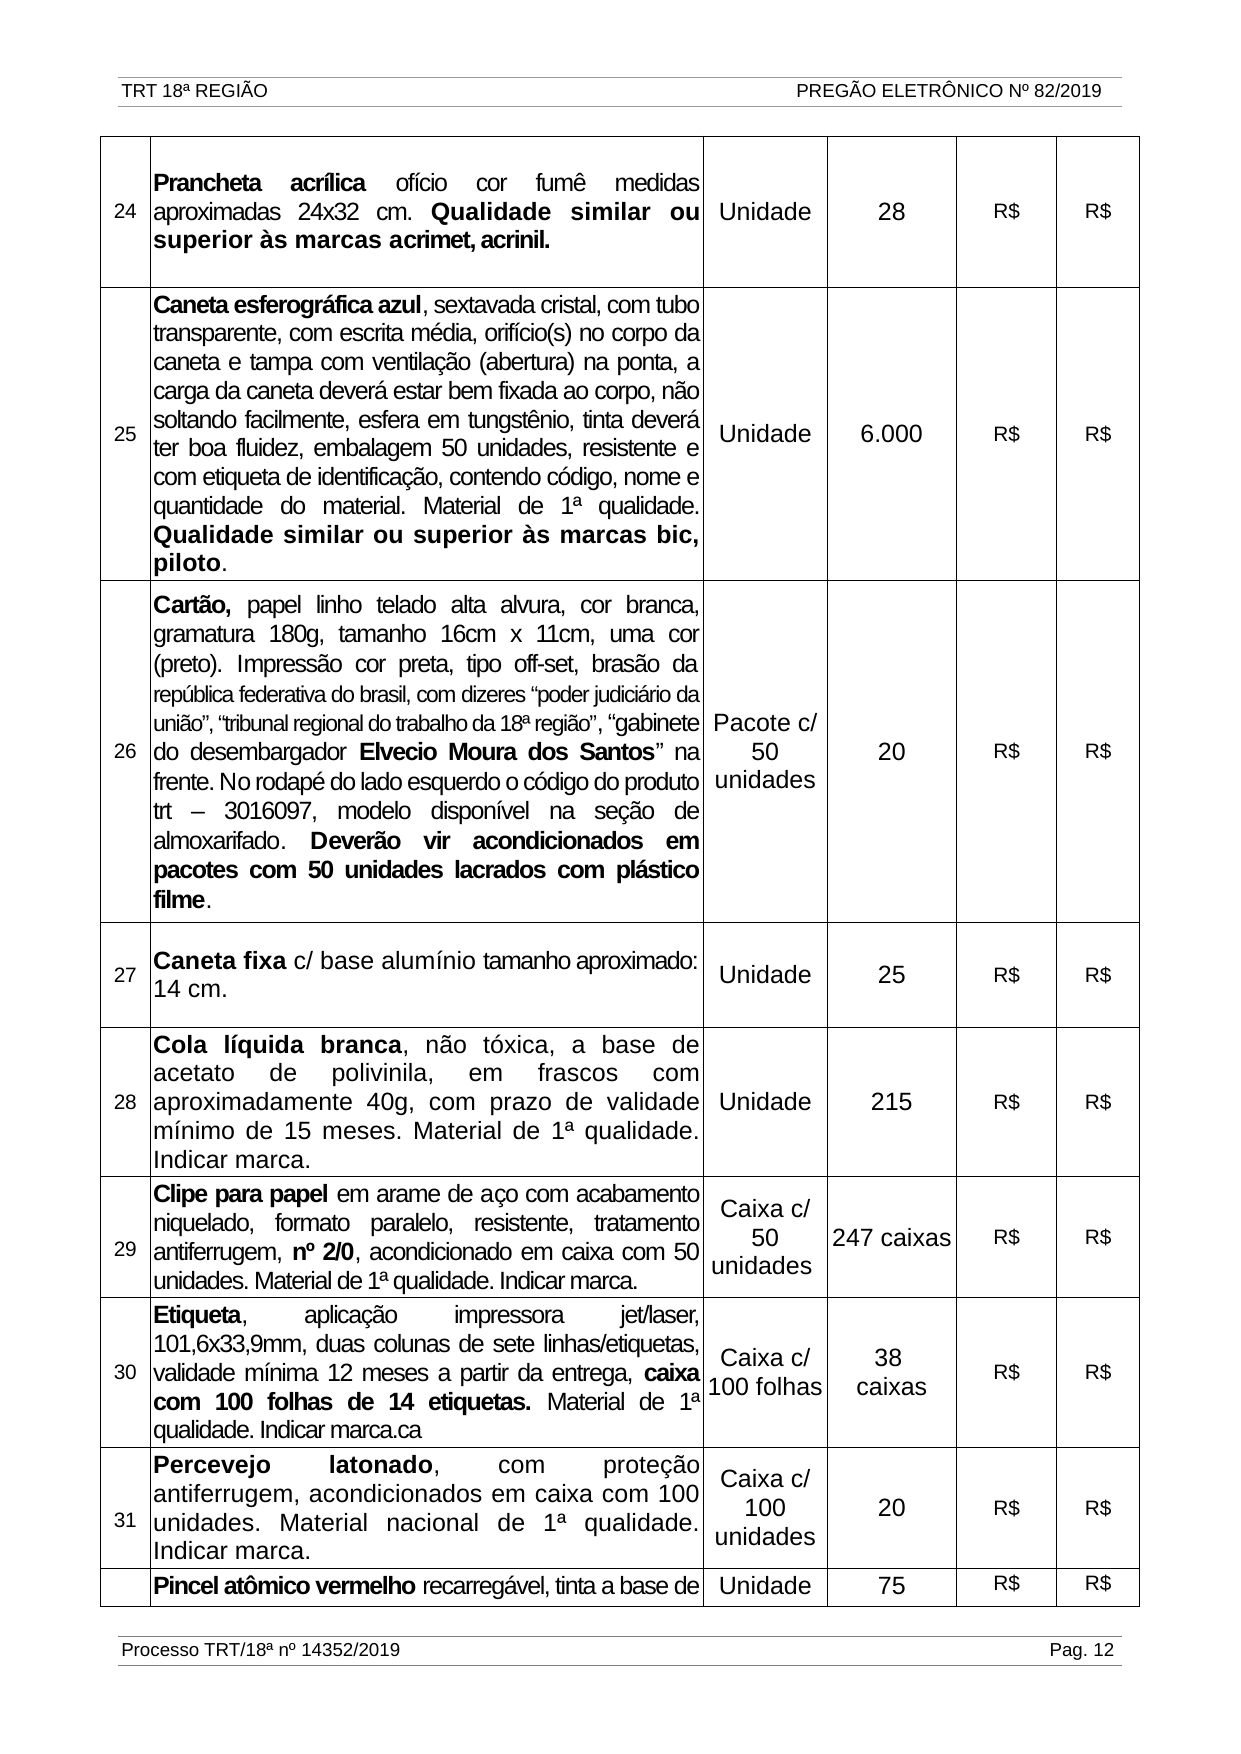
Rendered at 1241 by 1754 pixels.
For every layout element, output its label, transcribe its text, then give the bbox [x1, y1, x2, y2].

table_cell Pincel atômico vermelho recarregável, tinta a base de [151, 1569, 703, 1606]
table_cell R$ [957, 137, 1056, 287]
table_cell 30 [101, 1298, 150, 1447]
table_cell 29 [101, 1177, 150, 1297]
table_cell Clipe para papel em arame de aço com acabamento niquelado, formato paralelo, resistente, tratamento antiferrugem, nº 2/0, acondicionado em caixa com 50 unidades. Material de 1ª qualidade. Indicar marca. [151, 1177, 703, 1297]
table_cell R$ [1057, 1028, 1139, 1176]
table_cell 20 [828, 581, 956, 922]
table_cell Unidade [704, 923, 827, 1027]
table_cell R$ [957, 288, 1056, 580]
table_cell R$ [1057, 288, 1139, 580]
table_cell R$ [1057, 1569, 1139, 1606]
table_cell Caneta fixa c/ base alumínio tamanho aproximado: 14 cm. [151, 923, 703, 1027]
table_cell 20 [828, 1448, 956, 1568]
table_cell Unidade [704, 288, 827, 580]
table_cell 27 [101, 923, 150, 1027]
table_cell Etiqueta, aplicação impressora jet/laser, 101,6x33,9mm, duas colunas de sete linhas/etiquetas, validade mínima 12 meses a partir da entrega, caixa com 100 folhas de 14 etiquetas. Material de 1ª qualidade. Indicar marca.ca [151, 1298, 703, 1447]
table_cell 28 [828, 137, 956, 287]
table_cell 215 [828, 1028, 956, 1176]
table_cell R$ [1057, 581, 1139, 922]
table_cell R$ [1057, 1177, 1139, 1297]
table_cell Percevejo latonado, com proteção antiferrugem, acondicionados em caixa com 100 unidades. Material nacional de 1ª qualidade. Indicar marca. [151, 1448, 703, 1568]
table_cell Unidade [704, 137, 827, 287]
table_cell 28 [101, 1028, 150, 1176]
table_cell Cartão, papel linho telado alta alvura, cor branca, gramatura 180g, tamanho 16cm x 11cm, uma cor (preto). Impressão cor preta, tipo off-set, brasão da república federativa do brasil, com dizeres “poder judiciário da união”, “tribunal regional do trabalho da 18ª região”, “gabinete do desembargador Elvecio Moura dos Santos” na frente. No rodapé do lado esquerdo o código do produto trt – 3016097, modelo disponível na seção de almoxarifado. Deverão vir acondicionados em pacotes com 50 unidades lacrados com plástico filme. [151, 581, 703, 922]
table_cell Caixa c/ 100 unidades [704, 1448, 827, 1568]
table_cell Cola líquida branca, não tóxica, a base de acetato de polivinila, em frascos com aproximadamente 40g, com prazo de validade mínimo de 15 meses. Material de 1ª qualidade. Indicar marca. [151, 1028, 703, 1176]
table_cell Caneta esferográfica azul, sextavada cristal, com tubo transparente, com escrita média, orifício(s) no corpo da caneta e tampa com ventilação (abertura) na ponta, a carga da caneta deverá estar bem fixada ao corpo, não soltando facilmente, esfera em tungstênio, tinta deverá ter boa fluidez, embalagem 50 unidades, resistente e com etiqueta de identificação, contendo código, nome e quantidade do material. Material de 1ª qualidade. Qualidade similar ou superior às marcas bic, piloto. [151, 288, 703, 580]
table_cell R$ [957, 923, 1056, 1027]
table_cell 6.000 [828, 288, 956, 580]
table_cell Unidade [704, 1569, 827, 1606]
table_cell 26 [101, 581, 150, 922]
table_cell R$ [957, 581, 1056, 922]
table_cell 25 [101, 288, 150, 580]
table_cell R$ [957, 1177, 1056, 1297]
table_cell R$ [957, 1298, 1056, 1447]
table_cell R$ [1057, 1448, 1139, 1568]
table_cell R$ [957, 1448, 1056, 1568]
table_cell R$ [957, 1569, 1056, 1606]
table_cell Caixa c/ 50 unidades [704, 1177, 827, 1297]
table_cell R$ [1057, 1298, 1139, 1447]
table_cell 24 [101, 137, 150, 287]
table_cell [101, 1569, 150, 1606]
table_cell Caixa c/ 100 folhas [704, 1298, 827, 1447]
table_cell R$ [1057, 923, 1139, 1027]
table_cell 31 [101, 1448, 150, 1568]
table_cell Unidade [704, 1028, 827, 1176]
table_cell 75 [828, 1569, 956, 1606]
table_cell 25 [828, 923, 956, 1027]
table_cell Prancheta acrílica ofício cor fumê medidas aproximadas 24x32 cm. Qualidade similar ou superior às marcas acrimet, acrinil. [151, 137, 703, 287]
table_cell R$ [957, 1028, 1056, 1176]
table_cell Pacote c/ 50 unidades [704, 581, 827, 922]
table_cell R$ [1057, 137, 1139, 287]
table_cell 38 caixas [828, 1298, 956, 1447]
table_cell 247 caixas [828, 1177, 956, 1297]
